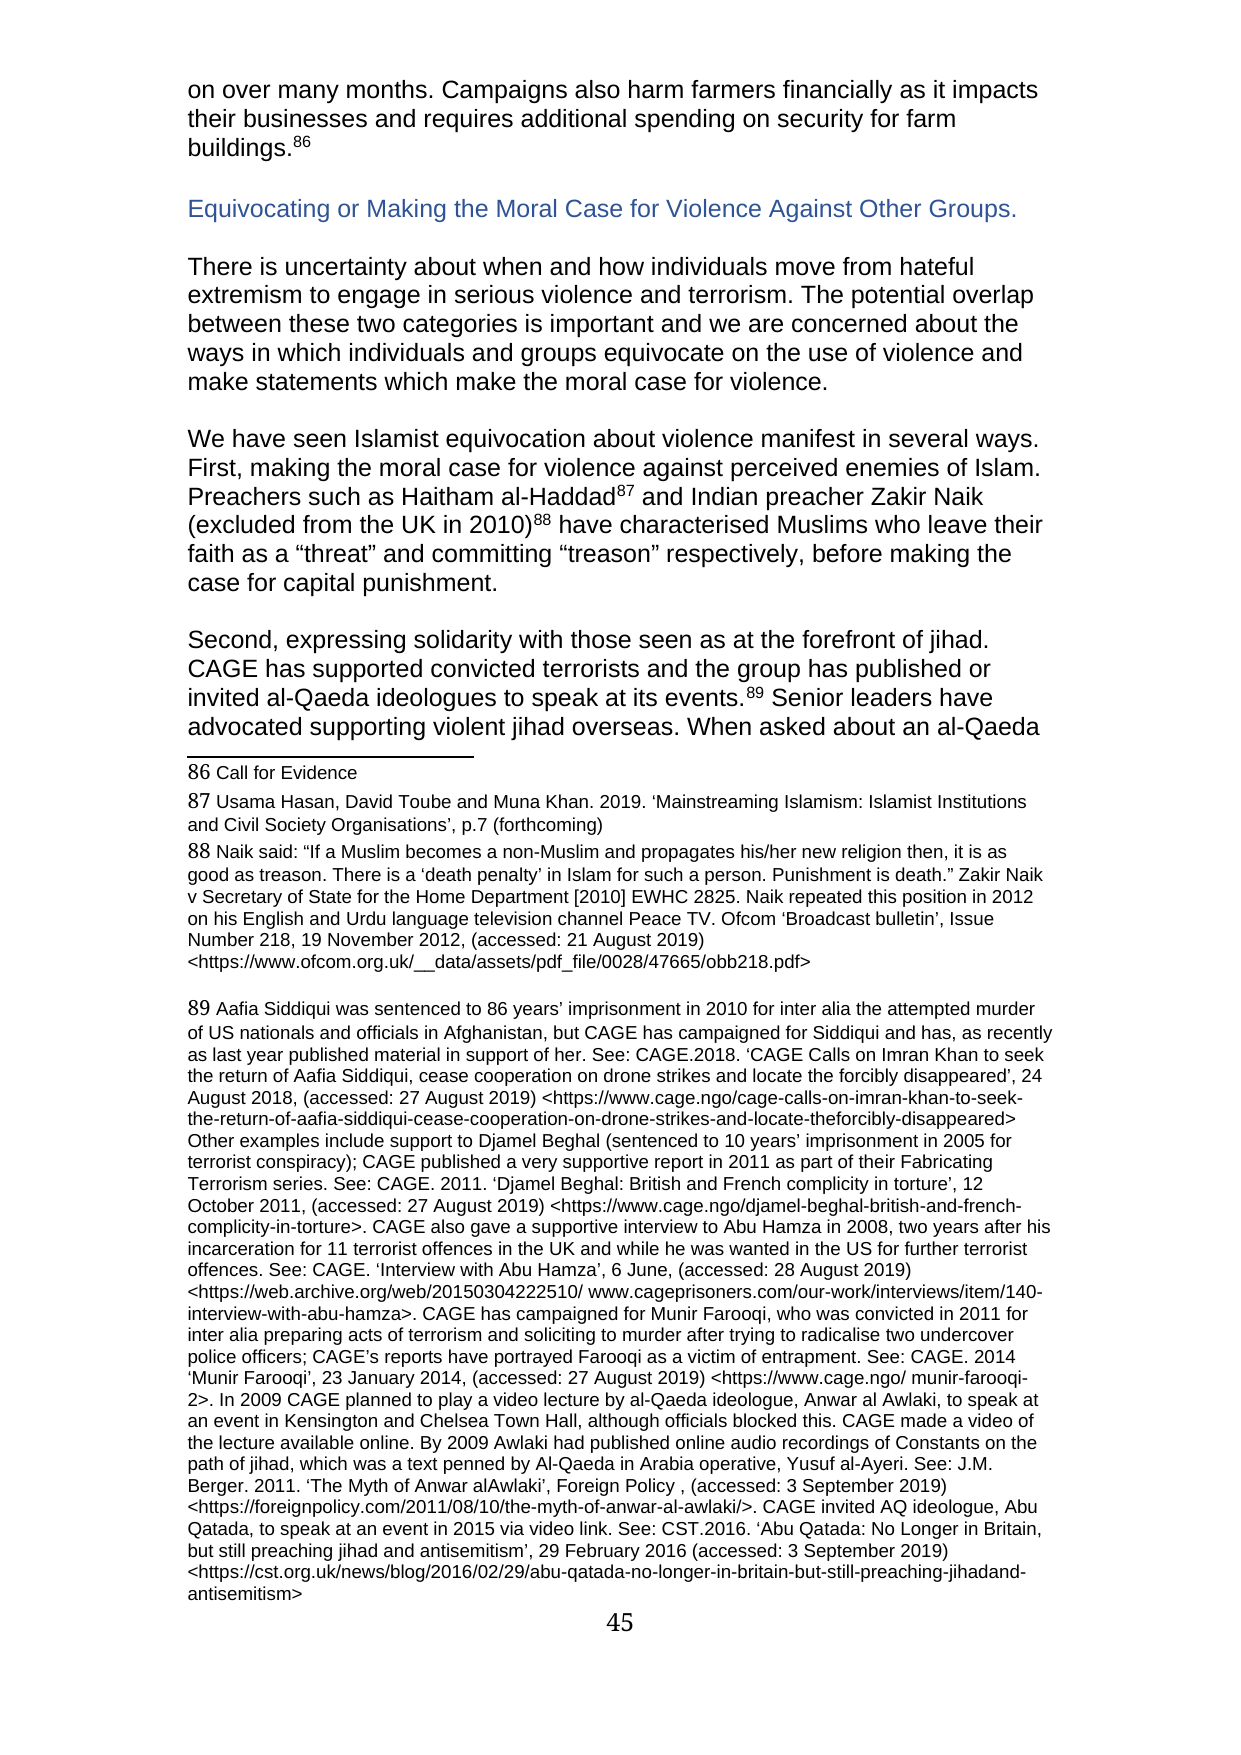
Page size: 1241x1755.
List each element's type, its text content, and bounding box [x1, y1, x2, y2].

text We have seen Islamist equivocation about violence manifest in several ways. First, making the moral case for violence against perceived enemies of Islam. Preachers such as Haitham al-Haddad and Indian preacher Zakir Naik (excluded from the UK in 2010) have characterised Muslims who leave their faith as a “threat” and committing “treason” respectively, before making the case for capital punishment. [187, 424, 1053, 597]
subtitle Equivocating or Making the Moral Case for Violence Against Other Groups. [187, 194, 1053, 223]
text Usama Hasan, David Toube and Muna Khan. 2019. ‘Mainstreaming Islamism: Islamist Institutions and Civil Society Organisations’, p.7 (forthcoming) [187, 786, 1053, 836]
text on over many months. Campaigns also harm farmers financially as it impacts their businesses and requires additional spending on security for farm buildings. [187, 75, 1053, 161]
text There is uncertainty about when and how individuals move from hateful extremism to engage in serious violence and terrorism. The potential overlap between these two categories is important and we are concerned about the ways in which individuals and groups equivocate on the use of violence and make statements which make the moral case for violence. [187, 252, 1053, 395]
text Call for Evidence [187, 757, 1053, 786]
text Aafia Siddiqui was sentenced to 86 years’ imprisonment in 2010 for inter alia the attempted murder of US nationals and officials in Afghanistan, but CAGE has campaigned for Siddiqui and has, as recently as last year published material in support of her. See: CAGE.2018. ‘CAGE Calls on Imran Khan to seek the return of Aafia Siddiqui, cease cooperation on drone strikes and locate the forcibly disappeared’, 24 August 2018, (accessed: 27 August 2019) <https://www.cage.ngo/cage-calls-on-imran-khan-to-seek-the-return-of-aafia-siddiqui-cease-cooperation-on-drone-strikes-and-locate-theforcibly-disappeared> Other examples include support to Djamel Beghal (sentenced to 10 years’ imprisonment in 2005 for terrorist conspiracy); CAGE published a very supportive report in 2011 as part of their Fabricating Terrorism series. See: CAGE. 2011. ‘Djamel Beghal: British and French complicity in torture’, 12 October 2011, (accessed: 27 August 2019) <https://www.cage.ngo/djamel-beghal-british-and-french-complicity-in-torture>. CAGE also gave a supportive interview to Abu Hamza in 2008, two years after his incarceration for 11 terrorist offences in the UK and while he was wanted in the US for further terrorist offences. See: CAGE. ‘Interview with Abu Hamza’, 6 June, (accessed: 28 August 2019) <https://web.archive.org/web/20150304222510/ www.cageprisoners.com/our-work/interviews/item/140-interview-with-abu-hamza>. CAGE has campaigned for Munir Farooqi, who was convicted in 2011 for inter alia preparing acts of terrorism and soliciting to murder after trying to radicalise two undercover police officers; CAGE’s reports have portrayed Farooqi as a victim of entrapment. See: CAGE. 2014 ‘Munir Farooqi’, 23 January 2014, (accessed: 27 August 2019) <https://www.cage.ngo/ munir-farooqi-2>. In 2009 CAGE planned to play a video lecture by al-Qaeda ideologue, Anwar al Awlaki, to speak at an event in Kensington and Chelsea Town Hall, although officials blocked this. CAGE made a video of the lecture available online. By 2009 Awlaki had published online audio recordings of Constants on the path of jihad, which was a text penned by Al-Qaeda in Arabia operative, Yusuf al-Ayeri. See: J.M. Berger. 2011. ‘The Myth of Anwar alAwlaki’, Foreign Policy , (accessed: 3 September 2019) <https://foreignpolicy.com/2011/08/10/the-myth-of-anwar-al-awlaki/>. CAGE invited AQ ideologue, Abu Qatada, to speak at an event in 2015 via video link. See: CST.2016. ‘Abu Qatada: No Longer in Britain, but still preaching jihad and antisemitism’, 29 February 2016 (accessed: 3 September 2019) <https://cst.org.uk/news/blog/2016/02/29/abu-qatada-no-longer-in-britain-but-still-preaching-jihadand-antisemitism> [187, 993, 1053, 1604]
text Naik said: “If a Muslim becomes a non-Muslim and propagates his/her new religion then, it is as good as treason. There is a ‘death penalty’ in Islam for such a person. Punishment is death.” Zakir Naik v Secretary of State for the Home Department [2010] EWHC 2825. Naik repeated this position in 2012 on his English and Urdu language television channel Peace TV. Ofcom ‘Broadcast bulletin’, Issue Number 218, 19 November 2012, (accessed: 21 August 2019) <https://www.ofcom.org.uk/__data/assets/pdf_file/0028/47665/obb218.pdf> [187, 836, 1053, 972]
text Second, expressing solidarity with those seen as at the forefront of jihad. CAGE has supported convicted terrorists and the group has published or invited al-Qaeda ideologues to speak at its events. Senior leaders have advocated supporting violent jihad overseas. When asked about an al-Qaeda [187, 625, 1053, 740]
